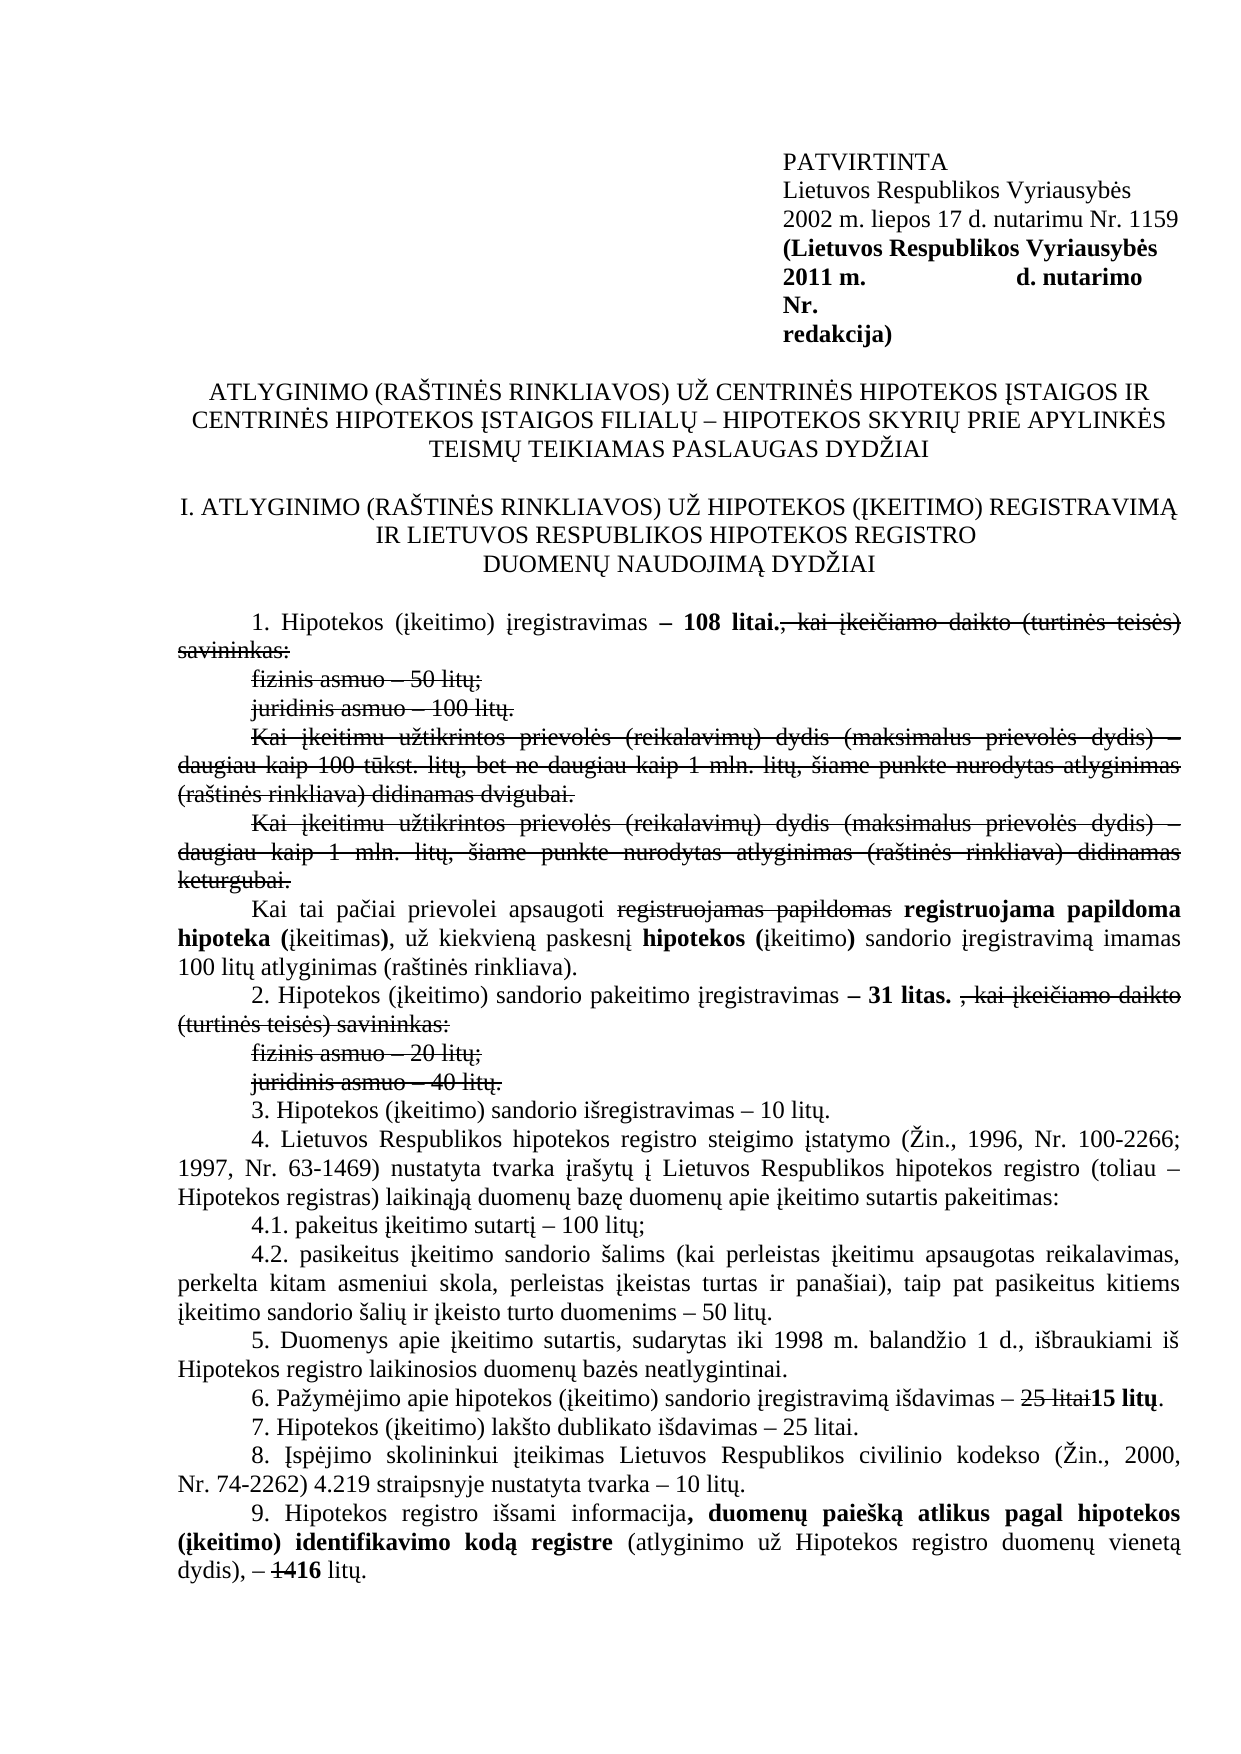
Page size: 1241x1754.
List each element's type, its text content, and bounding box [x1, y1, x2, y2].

text 9. Hipotekos registro išsami informacija, duomenų paiešką atlikus pagal hipotekos (įkeitimo) identifikavimo kodą registre (atlyginimo už Hipotekos registro duomenų vienetą dydis), – 1416 litų. [177, 1498, 1181, 1584]
text fizinis asmuo – 50 litų; [177, 664, 1181, 693]
text fizinis asmuo – 20 litų; [177, 1038, 1181, 1067]
text Kai įkeitimu užtikrintos prievolės (reikalavimų) dydis (maksimalus prievolės dydis) – daugiau kaip 100 tūkst. litų, bet ne daugiau kaip 1 mln. litų, šiame punkte nurodytas atlyginimas (raštinės rinkliava) didinamas dvigubai. [177, 767, 1181, 808]
text Patvirtinta [783, 147, 1181, 176]
text 6. Pažymėjimo apie hipotekos (įkeitimo) sandorio įregistravimą išdavimas – 25 litai15 litų. [177, 1383, 1181, 1412]
text 2011 m. d. nutarimo Nr. [783, 262, 1181, 319]
text 2002 m. liepos 17 d. nutarimu Nr. 1159 [783, 204, 1181, 233]
text 8. Įspėjimo skolininkui įteikimas Lietuvos Respublikos civilinio kodekso (Žin., 2000, Nr. 74-2262) 4.219 straipsnyje nustatyta tvarka – 10 litų. [177, 1441, 1181, 1498]
text 3. Hipotekos (įkeitimo) sandorio išregistravimas – 10 litų. [177, 1096, 1181, 1124]
text atlyginimo (RAŠTINĖS RINKLIAVOS) už centrinės hipotekos įstaigos ir Centrinės hipotekos įstaigos filialų – hipotekos skyrių prie apylinkĖS teismų teikiamas paslaugas dydžiai [177, 377, 1181, 463]
text 7. Hipotekos (įkeitimo) lakšto dublikato išdavimas – 25 litai. [177, 1412, 1181, 1441]
text redakcija) [783, 319, 1181, 348]
text 4.1. pakeitus įkeitimo sutartį – 100 litų; [177, 1211, 1181, 1239]
text Kai tai pačiai prievolei apsaugoti registruojamas papildomas registruojama papildoma hipoteka (įkeitimas), už kiekvieną paskesnį hipotekos (įkeitimo) sandorio įregistravimą imamas 100 litų atlyginimas (raštinės rinkliava). [177, 894, 1181, 981]
text (Lietuvos Respublikos Vyriausybės [783, 233, 1181, 262]
text juridinis asmuo – 100 litų. [177, 693, 1181, 722]
text Lietuvos Respublikos Vyriausybės [783, 176, 1181, 204]
text Kai įkeitimu užtikrintos prievolės (reikalavimų) dydis (maksimalus prievolės dydis) – daugiau kaip 1 mln. litų, šiame punkte nurodytas atlyginimas (raštinės rinkliava) didinamas keturgubai. [177, 808, 1181, 852]
text Kai įkeitimu užtikrintos prievolės (reikalavimų) dydis (maksimalus prievolės dydis) – daugiau kaip 1 mln. litų, šiame punkte nurodytas atlyginimas (raštinės rinkliava) didinamas keturgubai. [177, 853, 1181, 894]
text I. ATLYGINIMO (RAŠTINĖS RINKLIAVOS) UŽ HIPOTEKOS (ĮKEITIMO) REGISTRAVIMĄ IR LIETUVOS RESPUBLIKOS HIPOTEKOS REGISTRO [177, 492, 1181, 549]
text 4. Lietuvos Respublikos hipotekos registro steigimo įstatymo (Žin., 1996, Nr. 100-2266; 1997, Nr. 63-1469) nustatyta tvarka įrašytų į Lietuvos Respublikos hipotekos registro (toliau – Hipotekos registras) laikinąją duomenų bazę duomenų apie įkeitimo sutartis pakeitimas: [177, 1124, 1181, 1211]
text 4.2. pasikeitus įkeitimo sandorio šalims (kai perleistas įkeitimu apsaugotas reikalavimas, perkelta kitam asmeniui skola, perleistas įkeistas turtas ir panašiai), taip pat pasikeitus kitiems įkeitimo sandorio šalių ir įkeisto turto duomenims – 50 litų. [177, 1239, 1181, 1326]
text 2. Hipotekos (įkeitimo) sandorio pakeitimo įregistravimas – 31 litas. , kai įkeičiamo daikto (turtinės teisės) savininkas: [177, 981, 1181, 1038]
text 5. Duomenys apie įkeitimo sutartis, sudarytas iki 1998 m. balandžio 1 d., išbraukiami iš Hipotekos registro laikinosios duomenų bazės neatlygintinai. [177, 1326, 1181, 1383]
text juridinis asmuo – 40 litų. [177, 1067, 1181, 1096]
text DUOMENŲ NAUDOJIMĄ DYDŽIAI [177, 549, 1181, 578]
text Kai įkeitimu užtikrintos prievolės (reikalavimų) dydis (maksimalus prievolės dydis) – daugiau kaip 100 tūkst. litų, bet ne daugiau kaip 1 mln. litų, šiame punkte nurodytas atlyginimas (raštinės rinkliava) didinamas dvigubai. [177, 722, 1181, 766]
text 1. Hipotekos (įkeitimo) įregistravimas – 108 litai., kai įkeičiamo daikto (turtinės teisės) savininkas: [177, 607, 1181, 664]
